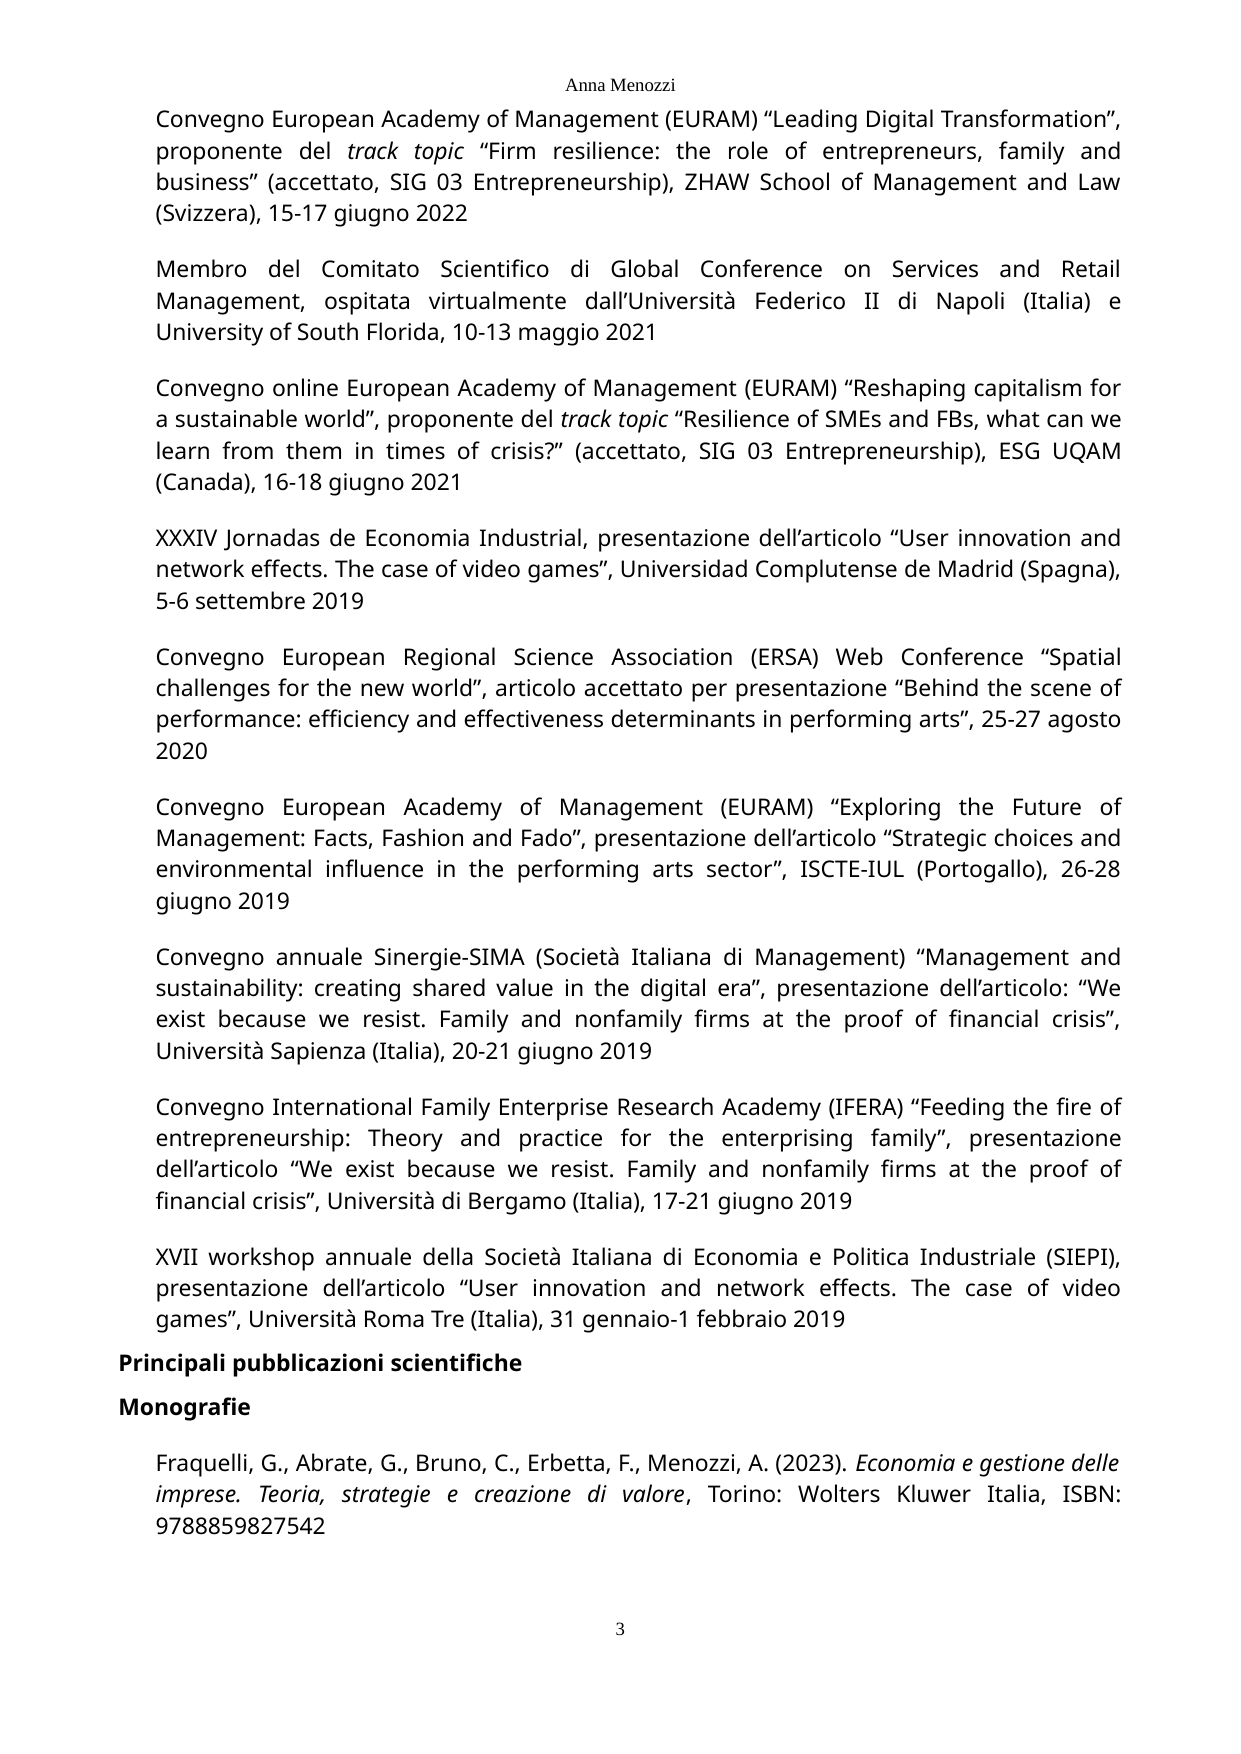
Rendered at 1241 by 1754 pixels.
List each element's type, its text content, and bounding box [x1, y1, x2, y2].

subtitle Monografie [118, 1391, 1122, 1422]
subtitle Convegno annuale Sinergie-SIMA (Società Italiana di Management) “Management and sustainability: creating shared value in the digital era”, presentazione dell’articolo: “We exist because we resist. Family and nonfamily firms at the proof of financial crisis”, Università Sapienza (Italia), 20-21 giugno 2019 [155, 941, 1122, 1066]
subtitle Convegno International Family Enterprise Research Academy (IFERA) “Feeding the fire of entrepreneurship: Theory and practice for the enterprising family”, presentazione dell’articolo “We exist because we resist. Family and nonfamily firms at the proof of financial crisis”, Università di Bergamo (Italia), 17-21 giugno 2019 [155, 1091, 1122, 1216]
subtitle Principali pubblicazioni scientifiche [118, 1347, 1122, 1378]
subtitle Fraquelli, G., Abrate, G., Bruno, C., Erbetta, F., Menozzi, A. (2023). Economia e gestione delle imprese. Teoria, strategie e creazione di valore, Torino: Wolters Kluwer Italia, ISBN: 9788859827542 [155, 1447, 1122, 1541]
subtitle Convegno European Academy of Management (EURAM) “Leading Digital Transformation”, proponente del track topic “Firm resilience: the role of entrepreneurs, family and business” (accettato, SIG 03 Entrepreneurship), ZHAW School of Management and Law (Svizzera), 15-17 giugno 2022 [155, 103, 1122, 228]
subtitle Convegno European Regional Science Association (ERSA) Web Conference “Spatial challenges for the new world”, articolo accettato per presentazione “Behind the scene of performance: efficiency and effectiveness determinants in performing arts”, 25-27 agosto 2020 [155, 641, 1122, 766]
subtitle Convegno online European Academy of Management (EURAM) “Reshaping capitalism for a sustainable world”, proponente del track topic “Resilience of SMEs and FBs, what can we learn from them in times of crisis?” (accettato, SIG 03 Entrepreneurship), ESG UQAM (Canada), 16-18 giugno 2021 [155, 372, 1122, 497]
subtitle XXXIV Jornadas de Economia Industrial, presentazione dell’articolo “User innovation and network effects. The case of video games”, Universidad Complutense de Madrid (Spagna), 5-6 settembre 2019 [155, 522, 1122, 616]
subtitle Convegno European Academy of Management (EURAM) “Exploring the Future of Management: Facts, Fashion and Fado”, presentazione dell’articolo “Strategic choices and environmental influence in the performing arts sector”, ISCTE-IUL (Portogallo), 26-28 giugno 2019 [155, 791, 1122, 916]
subtitle XVII workshop annuale della Società Italiana di Economia e Politica Industriale (SIEPI), presentazione dell’articolo “User innovation and network effects. The case of video games”, Università Roma Tre (Italia), 31 gennaio-1 febbraio 2019 [155, 1241, 1122, 1335]
subtitle Membro del Comitato Scientifico di Global Conference on Services and Retail Management, ospitata virtualmente dall’Università Federico II di Napoli (Italia) e University of South Florida, 10-13 maggio 2021 [155, 253, 1122, 347]
